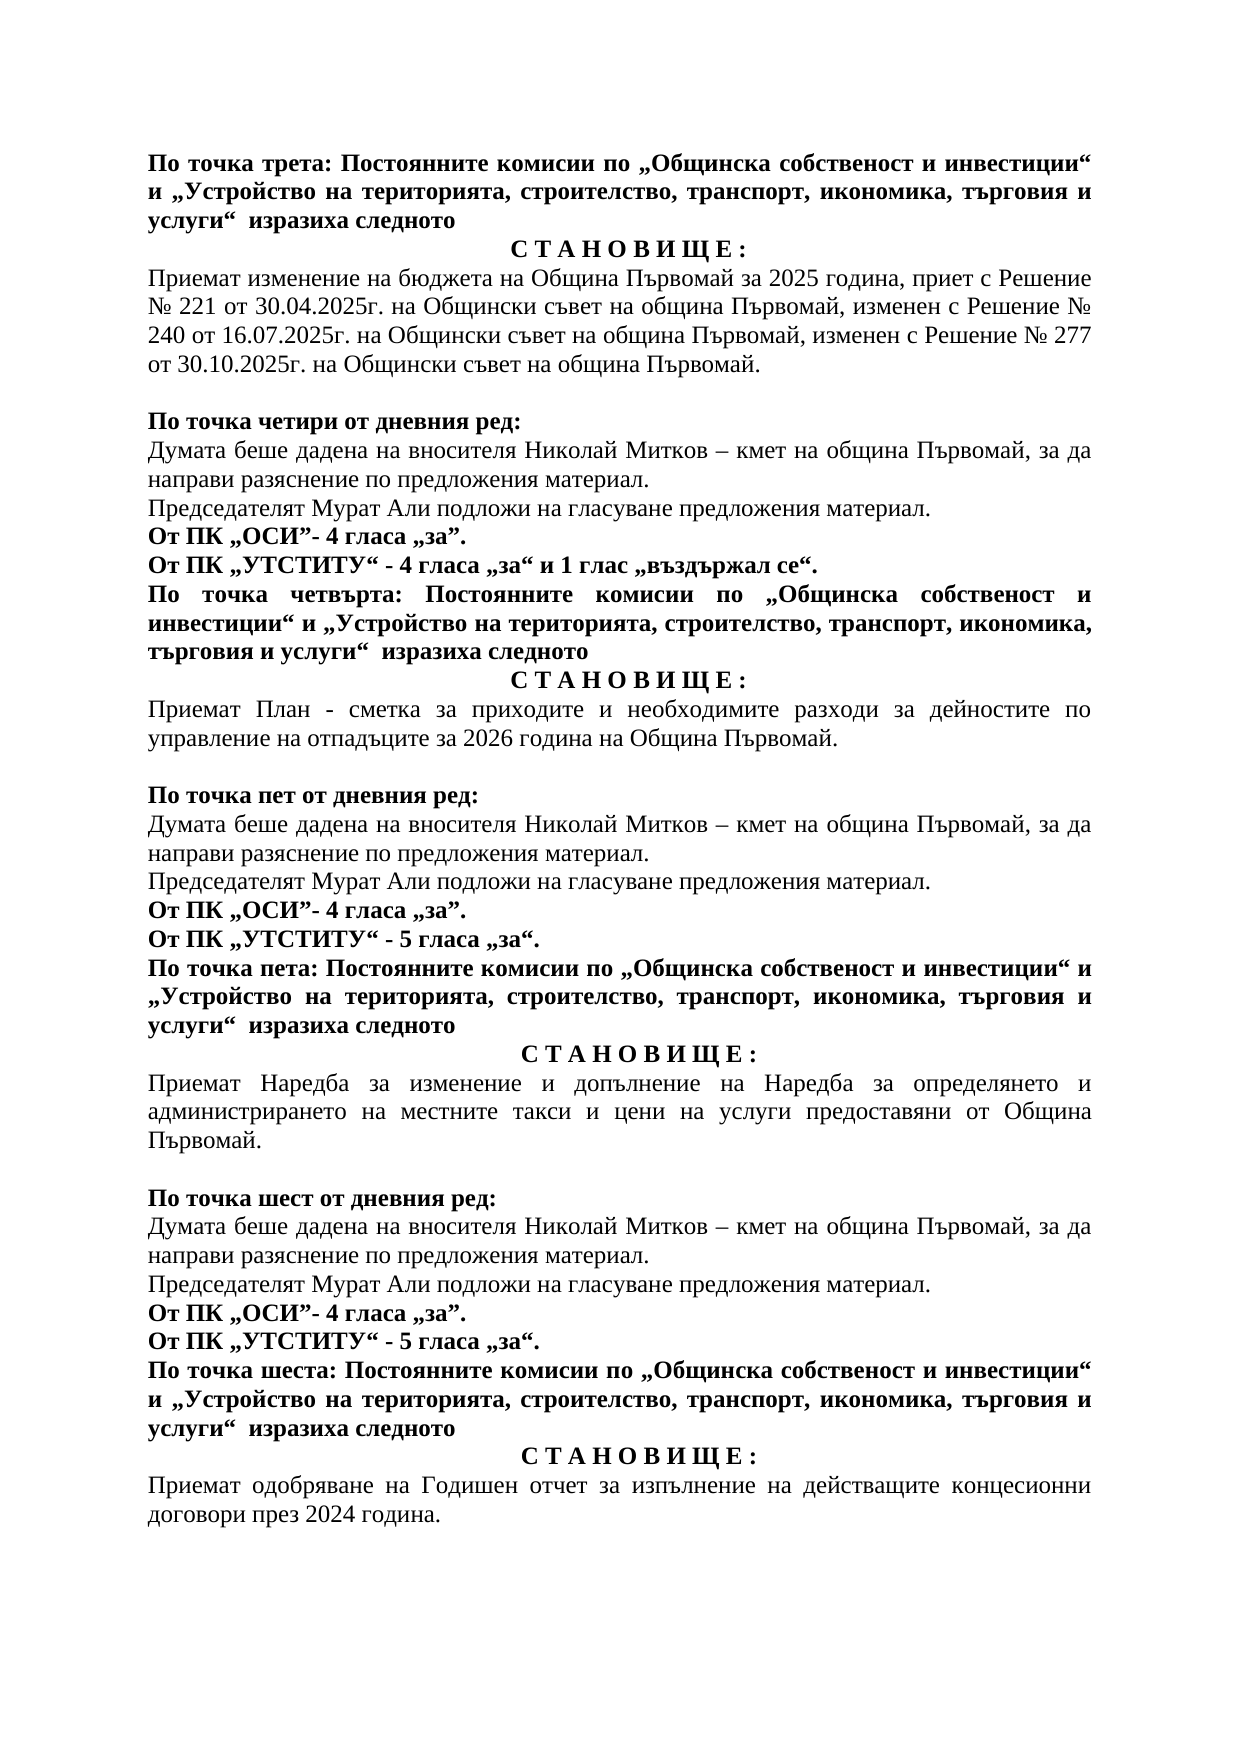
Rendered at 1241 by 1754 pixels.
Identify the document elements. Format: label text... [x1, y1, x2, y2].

text С Т А Н О В И Щ Е : [148, 665, 1093, 694]
text По точка пет от дневния ред: [148, 780, 1093, 809]
text От ПК „ОСИ”- 4 гласа „за”. [148, 521, 1093, 550]
text Председателят Мурат Али подложи на гласуване предложения материал. [148, 1269, 1093, 1298]
text От ПК „ОСИ”- 4 гласа „за”. [148, 1298, 1093, 1326]
text От ПК „УТСТИТУ“ - 4 гласа „за“ и 1 глас „въздържал се“. [148, 550, 1093, 579]
text От ПК „УТСТИТУ“ - 5 гласа „за“. [148, 1326, 1093, 1355]
text С Т А Н О В И Щ Е : [148, 1441, 1093, 1470]
text Приемат изменение на бюджета на Община Първомай за 2025 година, приет с Решение № 221 от 30.04.2025г. на Общински съвет на община Първомай, изменен с Решение № 240 от 16.07.2025г. на Общински съвет на община Първомай, изменен с Решение № 277 от 30.10.2025г. на Общински съвет на община Първомай. [148, 263, 1093, 378]
text Приемат Наредба за изменение и допълнение на Наредба за определянето и администрирането на местните такси и цени на услуги предоставяни от Община Първомай. [148, 1068, 1093, 1154]
text По точка четвърта: Постоянните комисии по „Общинска собственост и инвестиции“ и „Устройство на територията, строителство, транспорт, икономика, търговия и услуги“ изразиха следното [148, 579, 1093, 665]
text Приемат План - сметка за приходите и необходимите разходи за дейностите по управление на отпадъците за 2026 година на Община Първомай. [148, 694, 1093, 751]
text От ПК „УТСТИТУ“ - 5 гласа „за“. [148, 924, 1093, 953]
text От ПК „ОСИ”- 4 гласа „за”. [148, 895, 1093, 924]
text По точка четири от дневния ред: [148, 406, 1093, 435]
text По точка шеста: Постоянните комисии по „Общинска собственост и инвестиции“ и „Устройство на територията, строителство, транспорт, икономика, търговия и услуги“ изразиха следното [148, 1355, 1093, 1441]
text По точка пета: Постоянните комисии по „Общинска собственост и инвестиции“ и „Устройство на територията, строителство, транспорт, икономика, търговия и услуги“ изразиха следното [148, 953, 1093, 1039]
text Председателят Мурат Али подложи на гласуване предложения материал. [148, 493, 1093, 521]
text Председателят Мурат Али подложи на гласуване предложения материал. [148, 866, 1093, 895]
text Думата беше дадена на вносителя Николай Митков – кмет на община Първомай, за да направи разяснение по предложения материал. [148, 435, 1093, 493]
text С Т А Н О В И Щ Е : [148, 234, 1093, 263]
text Думата беше дадена на вносителя Николай Митков – кмет на община Първомай, за да направи разяснение по предложения материал. [148, 809, 1093, 866]
text Думата беше дадена на вносителя Николай Митков – кмет на община Първомай, за да направи разяснение по предложения материал. [148, 1211, 1093, 1269]
text По точка шест от дневния ред: [148, 1183, 1093, 1211]
text Приемат одобряване на Годишен отчет за изпълнение на действащите концесионни договори през 2024 година. [148, 1470, 1093, 1528]
text По точка трета: Постоянните комисии по „Общинска собственост и инвестиции“ и „Устройство на територията, строителство, транспорт, икономика, търговия и услуги“ изразиха следното [148, 148, 1093, 234]
text С Т А Н О В И Щ Е : [148, 1039, 1093, 1068]
